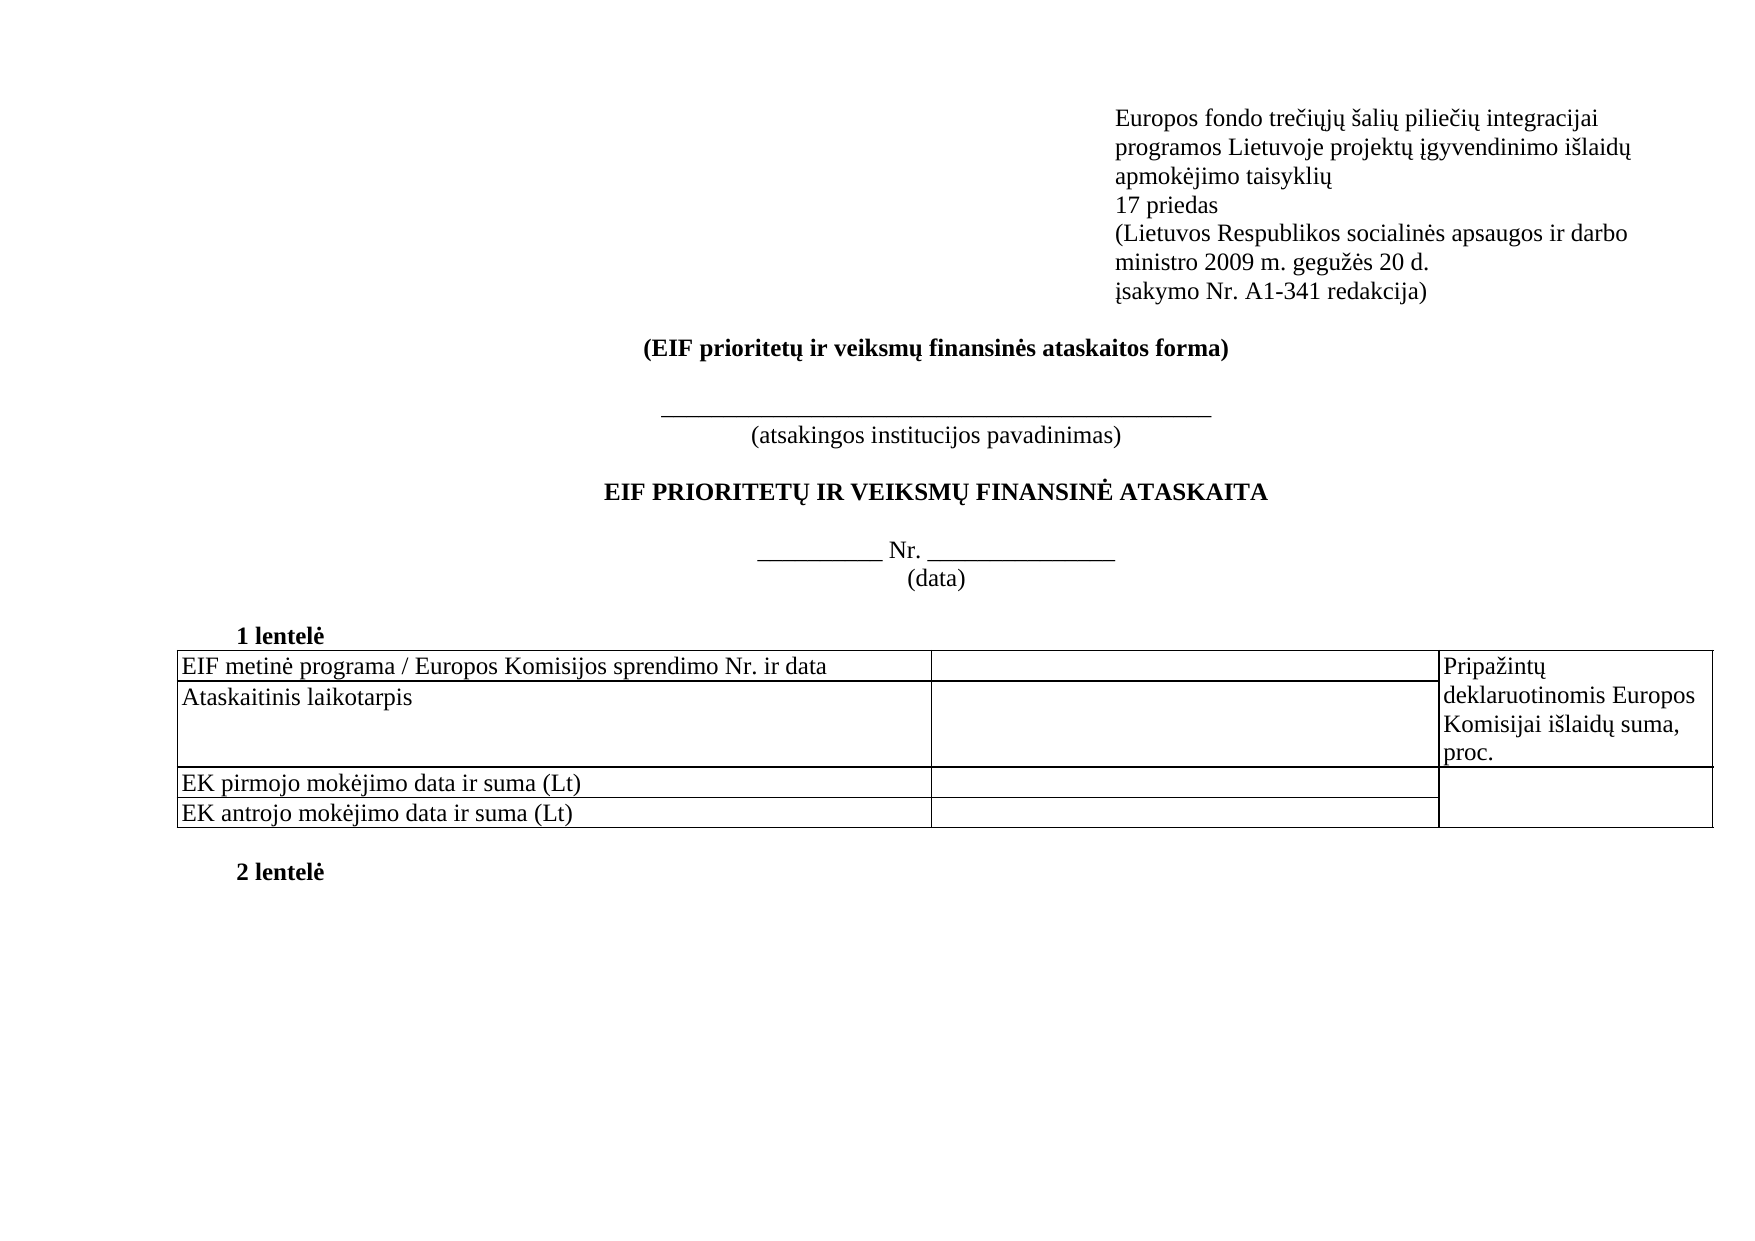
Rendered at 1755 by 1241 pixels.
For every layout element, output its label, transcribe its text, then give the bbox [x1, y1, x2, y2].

table_cell [932, 682, 1438, 766]
table_header [932, 651, 1438, 680]
text (EIF prioritetų ir veiksmų finansinės ataskaitos forma) [177, 333, 1695, 362]
text (data) [177, 563, 1695, 592]
table_header EIF metinė programa / Europos Komisijos sprendimo Nr. ir data [178, 651, 931, 680]
text EIF PRIORITETŲ IR VEIKSMŲ FINANSINĖ ATASKAITA [177, 477, 1695, 506]
table_cell Ataskaitinis laikotarpis [178, 682, 931, 766]
table_cell [932, 798, 1438, 827]
text 2 lentelė [177, 857, 1695, 886]
text ____________________________________________ [177, 391, 1695, 420]
text 17 priedas [1115, 190, 1695, 218]
text 1 lentelė [177, 621, 1695, 650]
text (atsakingos institucijos pavadinimas) [177, 420, 1695, 448]
text Europos fondo trečiųjų šalių piliečių integracijai programos Lietuvoje projektų įgyvendinimo išlaidų apmokėjimo taisyklių [1115, 103, 1695, 190]
text įsakymo Nr. A1-341 redakcija) [1115, 276, 1695, 305]
table_cell [1440, 768, 1712, 827]
table_cell [932, 768, 1438, 797]
text __________ Nr. _______________ [177, 535, 1695, 563]
text (Lietuvos Respublikos socialinės apsaugos ir darbo ministro 2009 m. gegužės 20 d. [1115, 218, 1695, 276]
table_cell EK pirmojo mokėjimo data ir suma (Lt) [178, 768, 931, 797]
table_cell EK antrojo mokėjimo data ir suma (Lt) [178, 798, 931, 827]
table_header Pripažintų deklaruotinomis Europos Komisijai išlaidų suma, proc. [1440, 651, 1712, 766]
